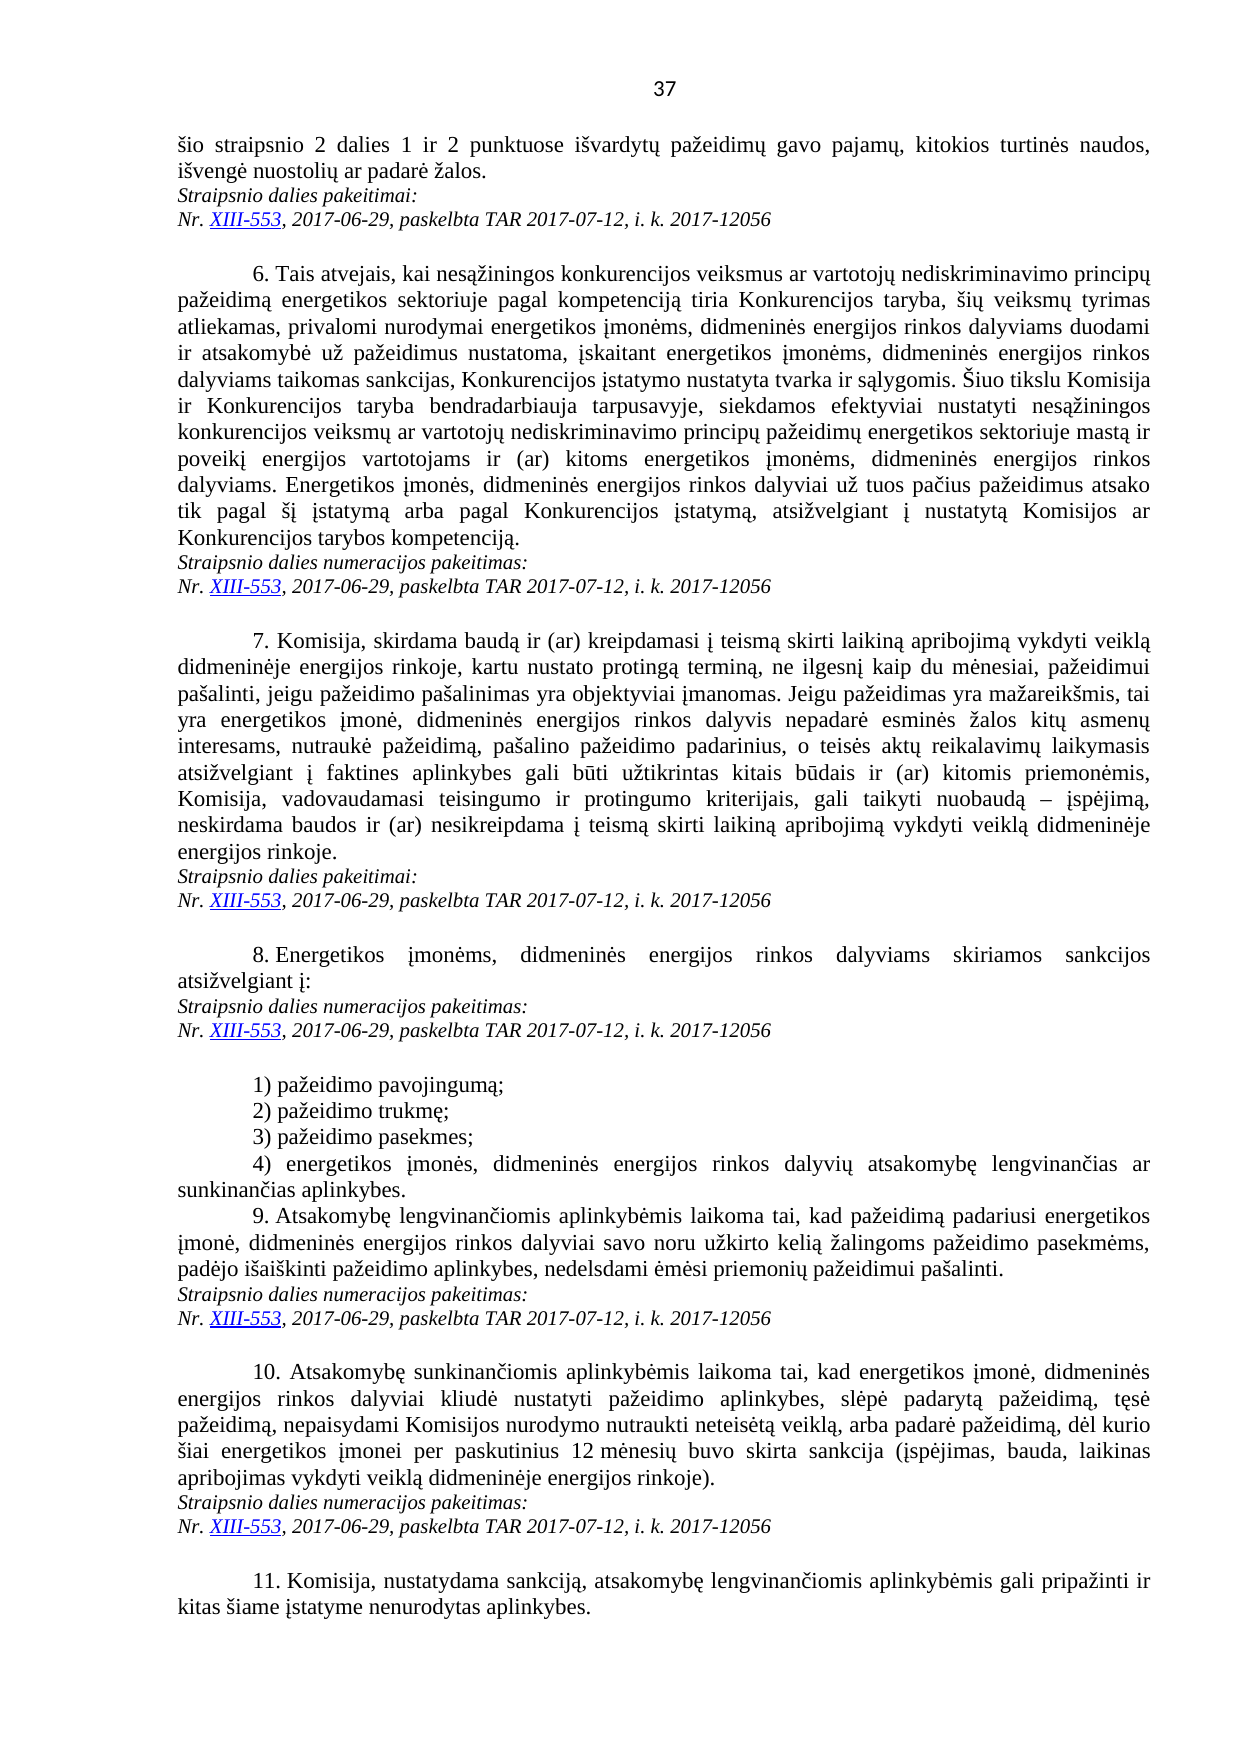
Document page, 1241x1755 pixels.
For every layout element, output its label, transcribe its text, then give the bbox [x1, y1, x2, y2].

text Nr. XIII-553, 2017-06-29, paskelbta TAR 2017-07-12, i. k. 2017-12056 [177, 1018, 1152, 1042]
text Straipsnio dalies pakeitimai: [177, 183, 1152, 207]
text Straipsnio dalies numeracijos pakeitimas: [177, 550, 1152, 574]
text Nr. XIII-553, 2017-06-29, paskelbta TAR 2017-07-12, i. k. 2017-12056 [177, 1514, 1152, 1538]
text 3) pažeidimo pasekmes; [177, 1123, 1152, 1150]
text 10. Atsakomybę sunkinančiomis aplinkybėmis laikoma tai, kad energetikos įmonė, didmeninės energijos rinkos dalyviai kliudė nustatyti pažeidimo aplinkybes, slėpė padarytą pažeidimą, tęsė pažeidimą, nepaisydami Komisijos nurodymo nutraukti neteisėtą veiklą, arba padarė pažeidimą, dėl kurio šiai energetikos įmonei per paskutinius 12 mėnesių buvo skirta sankcija (įspėjimas, bauda, laikinas apribojimas vykdyti veiklą didmeninėje energijos rinkoje). [177, 1358, 1152, 1490]
text 1) pažeidimo pavojingumą; [177, 1071, 1152, 1097]
text Straipsnio dalies numeracijos pakeitimas: [177, 1490, 1152, 1514]
text Straipsnio dalies numeracijos pakeitimas: [177, 1281, 1152, 1306]
text Nr. XIII-553, 2017-06-29, paskelbta TAR 2017-07-12, i. k. 2017-12056 [177, 574, 1152, 598]
text šio straipsnio 2 dalies 1 ir 2 punktuose išvardytų pažeidimų gavo pajamų, kitokios turtinės naudos, išvengė nuostolių ar padarė žalos. [177, 131, 1152, 183]
text 11. Komisija, nustatydama sankciją, atsakomybę lengvinančiomis aplinkybėmis gali pripažinti ir kitas šiame įstatyme nenurodytas aplinkybes. [177, 1567, 1152, 1620]
text 6. Tais atvejais, kai nesąžiningos konkurencijos veiksmus ar vartotojų nediskriminavimo principų pažeidimą energetikos sektoriuje pagal kompetenciją tiria Konkurencijos taryba, šių veiksmų tyrimas atliekamas, privalomi nurodymai energetikos įmonėms, didmeninės energijos rinkos dalyviams duodami ir atsakomybė už pažeidimus nustatoma, įskaitant energetikos įmonėms, didmeninės energijos rinkos dalyviams taikomas sankcijas, Konkurencijos įstatymo nustatyta tvarka ir sąlygomis. Šiuo tikslu Komisija ir Konkurencijos taryba bendradarbiauja tarpusavyje, siekdamos efektyviai nustatyti nesąžiningos konkurencijos veiksmų ar vartotojų nediskriminavimo principų pažeidimų energetikos sektoriuje mastą ir poveikį energijos vartotojams ir (ar) kitoms energetikos įmonėms, didmeninės energijos rinkos dalyviams. Energetikos įmonės, didmeninės energijos rinkos dalyviai už tuos pačius pažeidimus atsako tik pagal šį įstatymą arba pagal Konkurencijos įstatymą, atsižvelgiant į nustatytą Komisijos ar Konkurencijos tarybos kompetenciją. [177, 260, 1152, 550]
text Straipsnio dalies pakeitimai: [177, 864, 1152, 888]
text Nr. XIII-553, 2017-06-29, paskelbta TAR 2017-07-12, i. k. 2017-12056 [177, 207, 1152, 231]
text Nr. XIII-553, 2017-06-29, paskelbta TAR 2017-07-12, i. k. 2017-12056 [177, 888, 1152, 912]
text 8. Energetikos įmonėms, didmeninės energijos rinkos dalyviams skiriamos sankcijos atsižvelgiant į: [177, 941, 1152, 994]
text 4) energetikos įmonės, didmeninės energijos rinkos dalyvių atsakomybę lengvinančias ar sunkinančias aplinkybes. [177, 1150, 1152, 1202]
text Nr. XIII-553, 2017-06-29, paskelbta TAR 2017-07-12, i. k. 2017-12056 [177, 1306, 1152, 1329]
text 9. Atsakomybę lengvinančiomis aplinkybėmis laikoma tai, kad pažeidimą padariusi energetikos įmonė, didmeninės energijos rinkos dalyviai savo noru užkirto kelią žalingoms pažeidimo pasekmėms, padėjo išaiškinti pažeidimo aplinkybes, nedelsdami ėmėsi priemonių pažeidimui pašalinti. [177, 1202, 1152, 1281]
text 2) pažeidimo trukmę; [177, 1097, 1152, 1123]
text Straipsnio dalies numeracijos pakeitimas: [177, 994, 1152, 1018]
text 7. Komisija, skirdama baudą ir (ar) kreipdamasi į teismą skirti laikiną apribojimą vykdyti veiklą didmeninėje energijos rinkoje, kartu nustato protingą terminą, ne ilgesnį kaip du mėnesiai, pažeidimui pašalinti, jeigu pažeidimo pašalinimas yra objektyviai įmanomas. Jeigu pažeidimas yra mažareikšmis, tai yra energetikos įmonė, didmeninės energijos rinkos dalyvis nepadarė esminės žalos kitų asmenų interesams, nutraukė pažeidimą, pašalino pažeidimo padarinius, o teisės aktų reikalavimų laikymasis atsižvelgiant į faktines aplinkybes gali būti užtikrintas kitais būdais ir (ar) kitomis priemonėmis, Komisija, vadovaudamasi teisingumo ir protingumo kriterijais, gali taikyti nuobaudą – įspėjimą, neskirdama baudos ir (ar) nesikreipdama į teismą skirti laikiną apribojimą vykdyti veiklą didmeninėje energijos rinkoje. [177, 627, 1152, 864]
